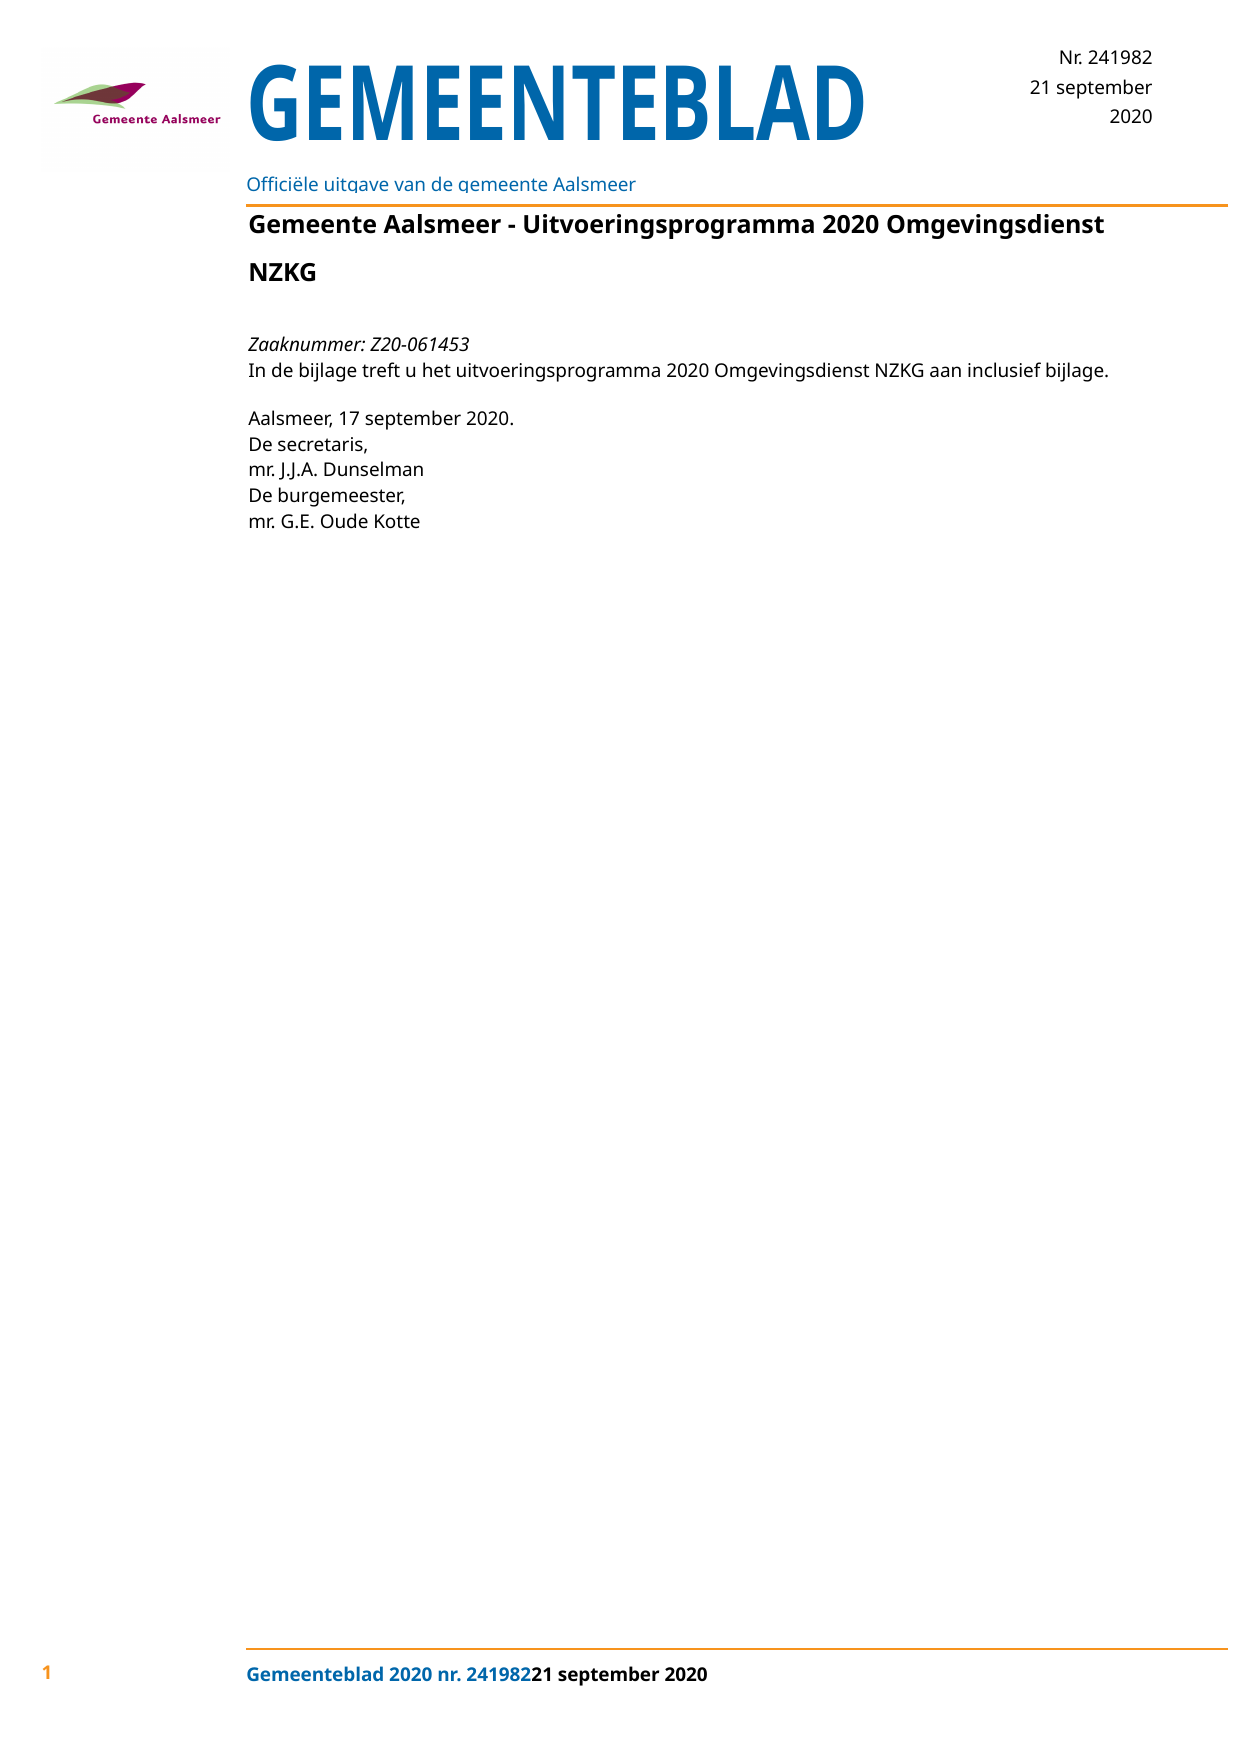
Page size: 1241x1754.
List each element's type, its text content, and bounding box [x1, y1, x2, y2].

text De burgemeester, [248, 482, 1152, 508]
text In de bijlage treft u het uitvoeringsprogramma 2020 Omgevingsdienst NZKG aan inclusief bijlage. [248, 357, 1152, 383]
text Gemeente Aalsmeer - Uitvoeringsprogramma 2020 Omgevingsdienst NZKG [248, 207, 1152, 288]
text mr. G.E. Oude Kotte [248, 508, 1152, 534]
text Zaaknummer: Z20-061453 [248, 331, 1152, 357]
text De secretaris, [248, 431, 1152, 456]
text Aalsmeer, 17 september 2020. [248, 405, 1152, 431]
text mr. J.J.A. Dunselman [248, 456, 1152, 482]
picture [41, 47, 231, 172]
